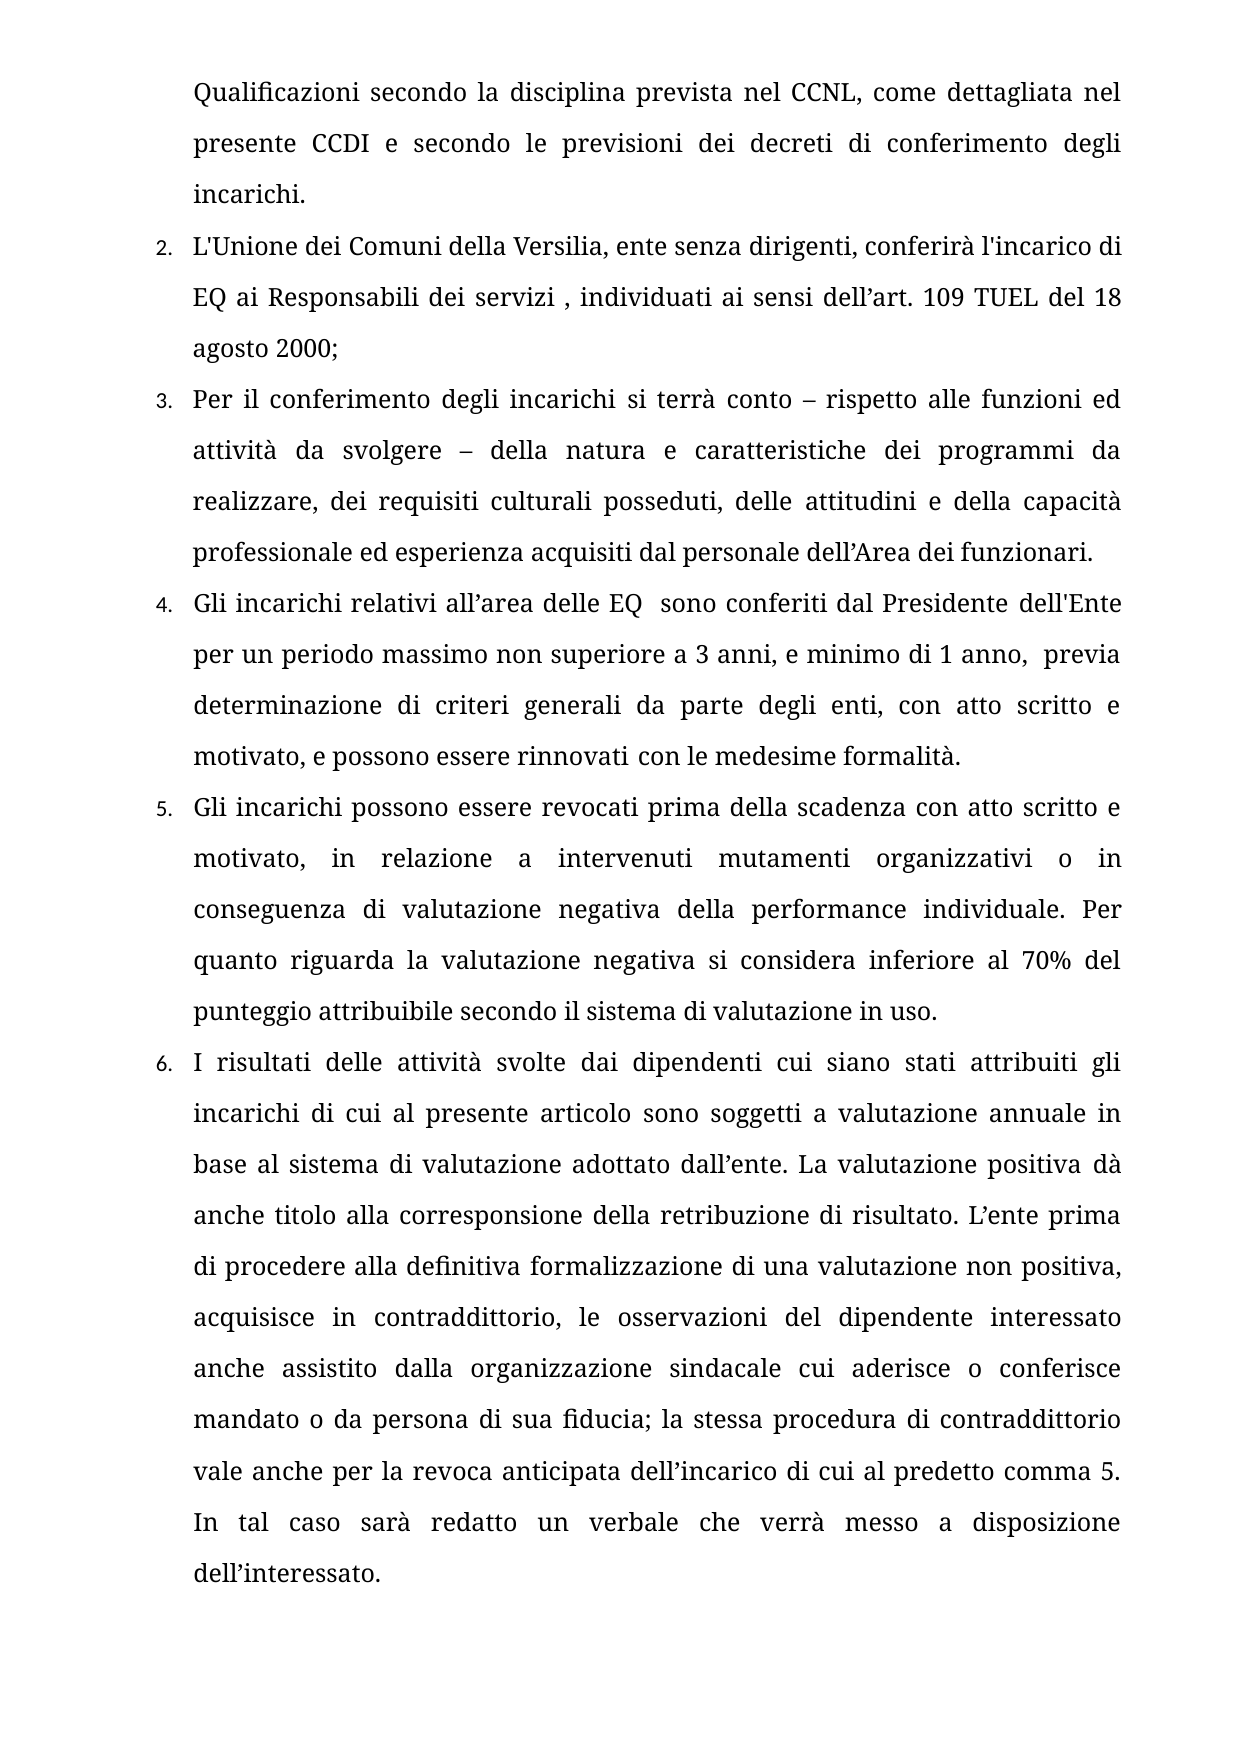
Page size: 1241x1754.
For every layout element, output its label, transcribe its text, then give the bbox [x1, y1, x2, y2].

list Per il conferimento degli incarichi si terrà conto – rispetto alle funzioni ed attività da svolgere – della natura e caratteristiche dei programmi da realizzare, dei requisiti culturali posseduti, delle attitudini e della capacità professionale ed esperienza acquisiti dal personale dell’Area dei funzionari. [155, 381, 1122, 568]
list I risultati delle attività svolte dai dipendenti cui siano stati attribuiti gli incarichi di cui al presente articolo sono soggetti a valutazione annuale in base al sistema di valutazione adottato dall’ente. La valutazione positiva dà anche titolo alla corresponsione della retribuzione di risultato. L’ente prima di procedere alla definitiva formalizzazione di una valutazione non positiva, acquisisce in contraddittorio, le osservazioni del dipendente interessato anche assistito dalla organizzazione sindacale cui aderisce o conferisce mandato o da persona di sua fiducia; la stessa procedura di contraddittorio vale anche per la revoca anticipata dell’incarico di cui al predetto comma 5. In tal caso sarà redatto un verbale che verrà messo a disposizione dell’interessato. [156, 1045, 1122, 1589]
list Qualificazioni secondo la disciplina prevista nel CCNL, come dettagliata nel presente CCDI e secondo le previsioni dei decreti di conferimento degli incarichi. [156, 75, 1122, 211]
list L'Unione dei Comuni della Versilia, ente senza dirigenti, conferirà l'incarico di EQ ai Responsabili dei servizi , individuati ai sensi dell’art. 109 TUEL del 18 agosto 2000; [155, 228, 1122, 364]
list Gli incarichi possono essere revocati prima della scadenza con atto scritto e motivato, in relazione a intervenuti mutamenti organizzativi o in conseguenza di valutazione negativa della performance individuale. Per quanto riguarda la valutazione negativa si considera inferiore al 70% del punteggio attribuibile secondo il sistema di valutazione in uso. [156, 789, 1122, 1028]
list Gli incarichi relativi all’area delle EQ sono conferiti dal Presidente dell'Ente per un periodo massimo non superiore a 3 anni, e minimo di 1 anno, previa determinazione di criteri generali da parte degli enti, con atto scritto e motivato, e possono essere rinnovati con le medesime formalità. [156, 585, 1122, 773]
